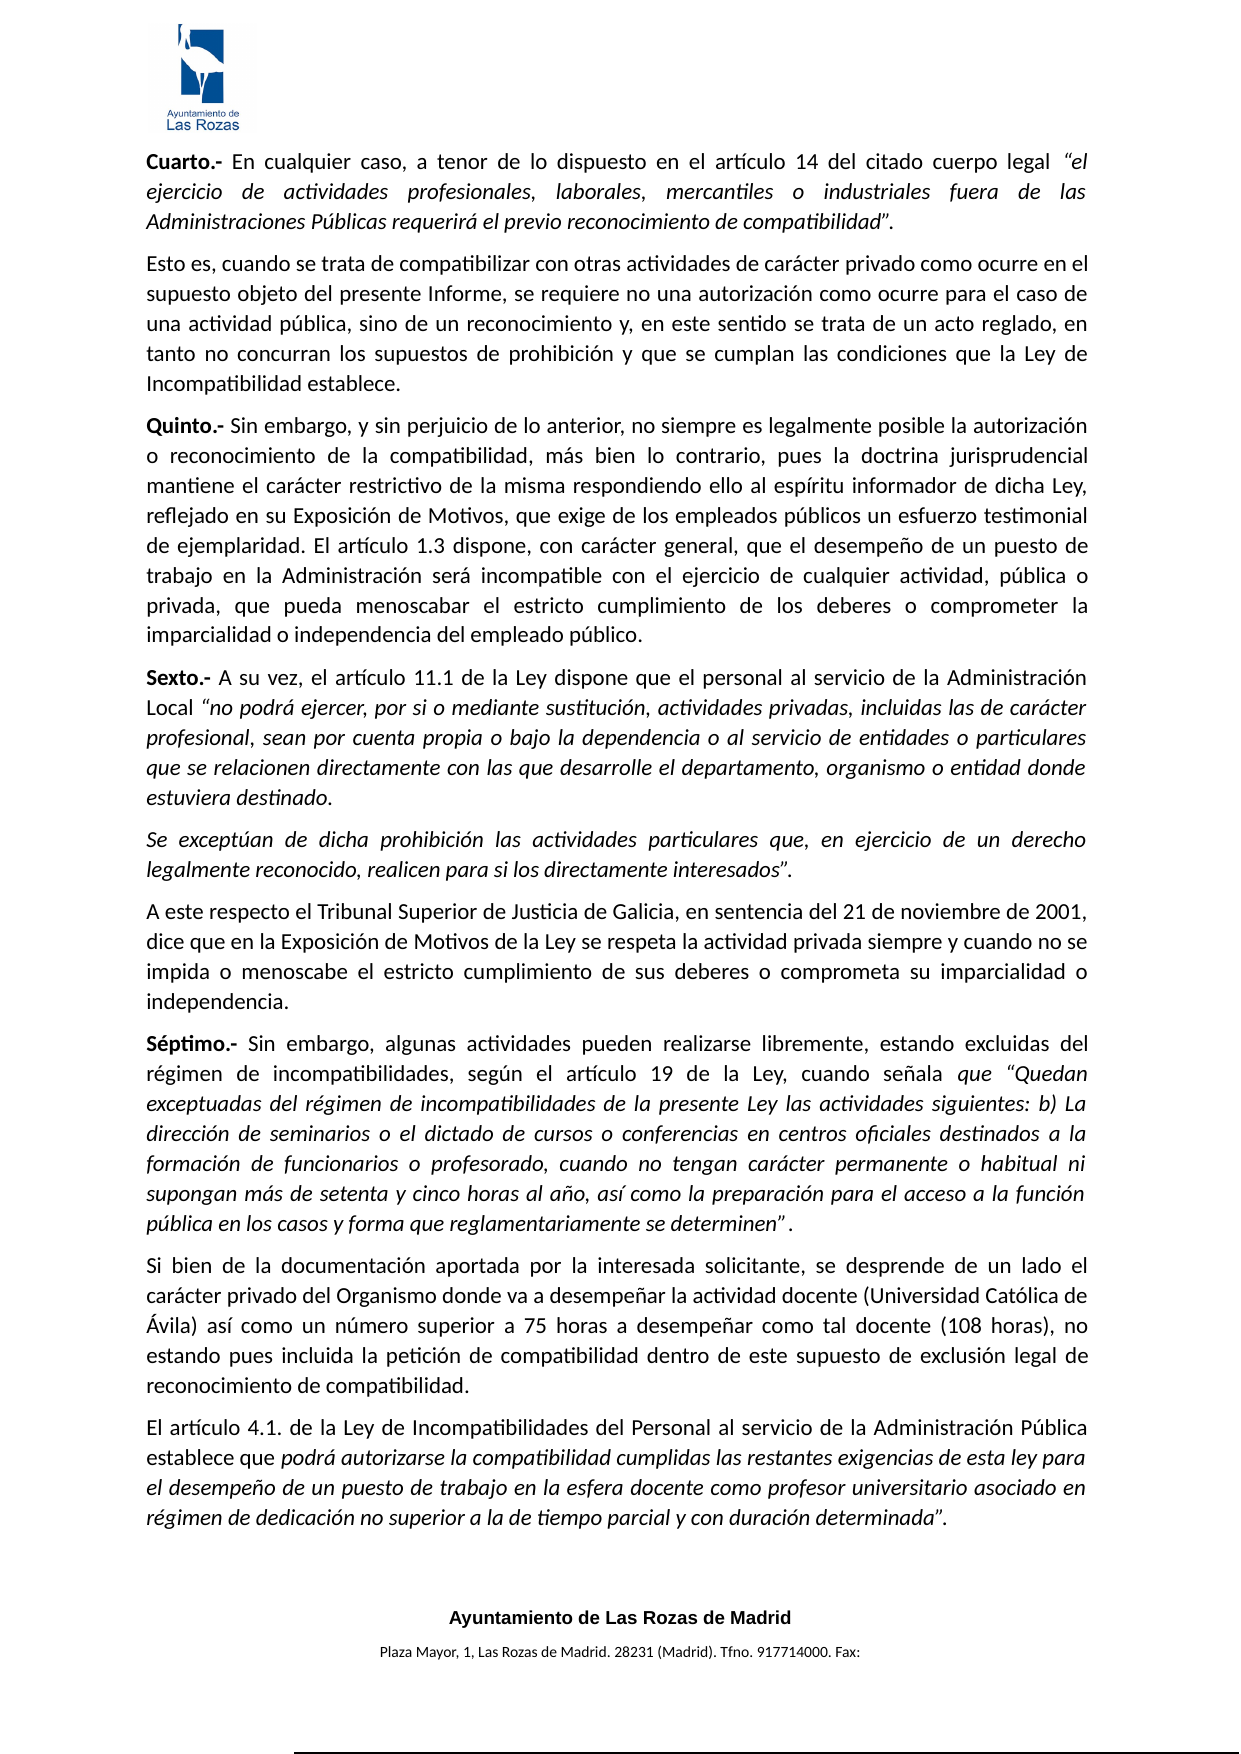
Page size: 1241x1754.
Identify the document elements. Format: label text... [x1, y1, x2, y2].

text Si bien de la documentación aportada por la interesada solicitante, se desprende de un lado el carácter privado del Organismo donde va a desempeñar la actividad docente (Universidad Católica de Ávila) así como un número superior a 75 horas a desempeñar como tal docente (108 horas), no estando pues incluida la petición de compatibilidad dentro de este supuesto de exclusión legal de reconocimiento de compatibilidad. [146, 1251, 1090, 1399]
text Se exceptúan de dicha prohibición las actividades particulares que, en ejercicio de un derecho legalmente reconocido, realicen para si los directamente interesados”. [146, 825, 1090, 883]
text Sexto.- A su vez, el artículo 11.1 de la Ley dispone que el personal al servicio de la Administración Local “no podrá ejercer, por si o mediante sustitución, actividades privadas, incluidas las de carácter profesional, sean por cuenta propia o bajo la dependencia o al servicio de entidades o particulares que se relacionen directamente con las que desarrolle el departamento, organismo o entidad donde estuviera destinado. [146, 663, 1090, 811]
text A este respecto el Tribunal Superior de Justicia de Galicia, en sentencia del 21 de noviembre de 2001, dice que en la Exposición de Motivos de la Ley se respeta la actividad privada siempre y cuando no se impida o menoscabe el estricto cumplimiento de sus deberes o comprometa su imparcialidad o independencia. [146, 897, 1090, 1015]
text Quinto.- Sin embargo, y sin perjuicio de lo anterior, no siempre es legalmente posible la autorización o reconocimiento de la compatibilidad, más bien lo contrario, pues la doctrina jurisprudencial mantiene el carácter restrictivo de la misma respondiendo ello al espíritu informador de dicha Ley, reflejado en su Exposición de Motivos, que exige de los empleados públicos un esfuerzo testimonial de ejemplaridad. El artículo 1.3 dispone, con carácter general, que el desempeño de un puesto de trabajo en la Administración será incompatible con el ejercicio de cualquier actividad, pública o privada, que pueda menoscabar el estricto cumplimiento de los deberes o comprometer la imparcialidad o independencia del empleado público. [146, 411, 1090, 649]
text Séptimo.- Sin embargo, algunas actividades pueden realizarse libremente, estando excluidas del régimen de incompatibilidades, según el artículo 19 de la Ley, cuando señala que “Quedan exceptuadas del régimen de incompatibilidades de la presente Ley las actividades siguientes: b) La dirección de seminarios o el dictado de cursos o conferencias en centros oficiales destinados a la formación de funcionarios o profesorado, cuando no tengan carácter permanente o habitual ni supongan más de setenta y cinco horas al año, así como la preparación para el acceso a la función pública en los casos y forma que reglamentariamente se determinen”. [146, 1029, 1090, 1237]
text Esto es, cuando se trata de compatibilizar con otras actividades de carácter privado como ocurre en el supuesto objeto del presente Informe, se requiere no una autorización como ocurre para el caso de una actividad pública, sino de un reconocimiento y, en este sentido se trata de un acto reglado, en tanto no concurran los supuestos de prohibición y que se cumplan las condiciones que la Ley de Incompatibilidad establece. [146, 249, 1090, 397]
text Cuarto.- En cualquier caso, a tenor de lo dispuesto en el artículo 14 del citado cuerpo legal “el ejercicio de actividades profesionales, laborales, mercantiles o industriales fuera de las Administraciones Públicas requerirá el previo reconocimiento de compatibilidad”. [146, 147, 1090, 235]
text El artículo 4.1. de la Ley de Incompatibilidades del Personal al servicio de la Administración Pública establece que podrá autorizarse la compatibilidad cumplidas las restantes exigencias de esta ley para el desempeño de un puesto de trabajo en la esfera docente como profesor universitario asociado en régimen de dedicación no superior a la de tiempo parcial y con duración determinada”. [146, 1413, 1090, 1531]
